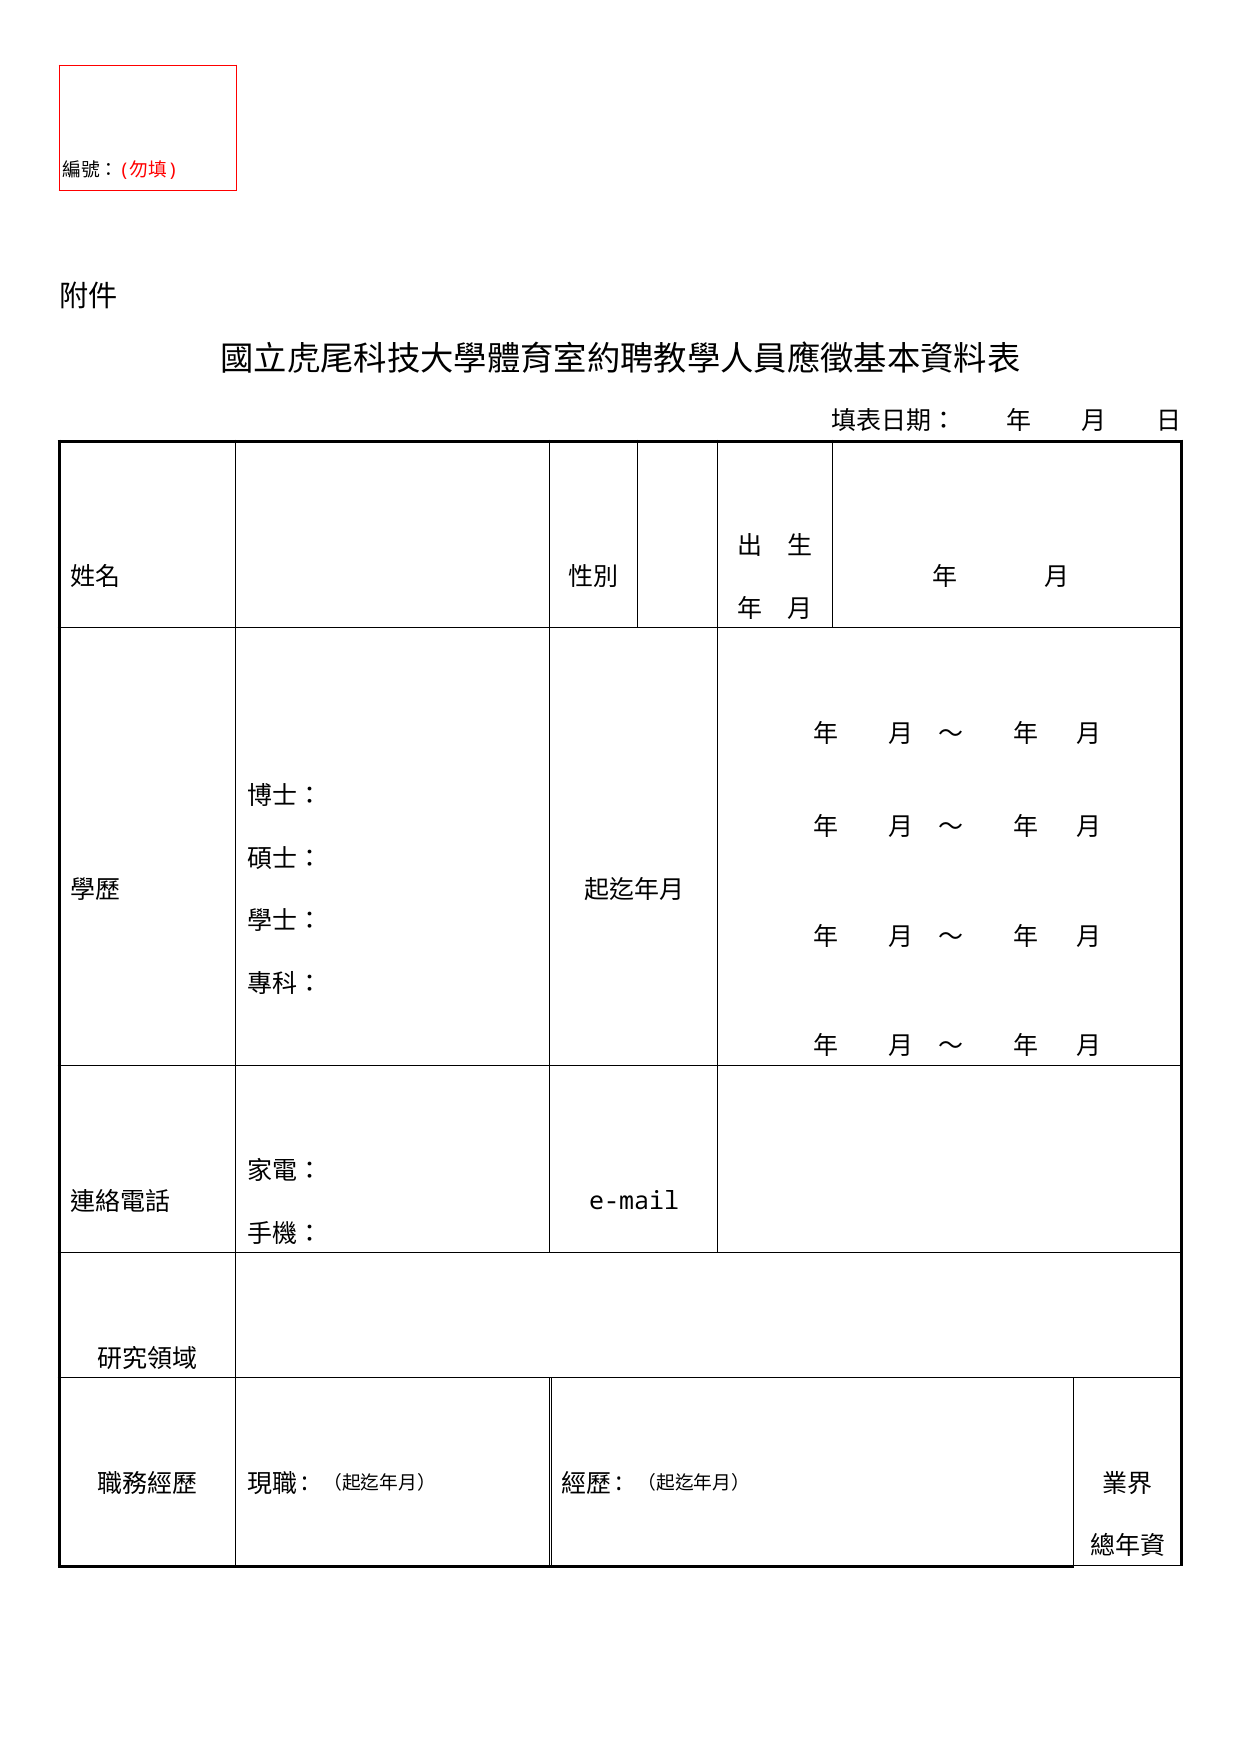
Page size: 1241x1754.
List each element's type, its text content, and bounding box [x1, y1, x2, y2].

table_header 姓名 [61, 443, 235, 627]
table_cell 業界 總年資 [1074, 1378, 1180, 1564]
table_cell e-mail [550, 1066, 717, 1252]
table_header 編號：(勿填) [60, 66, 236, 189]
table_cell [236, 1253, 1180, 1377]
table_header 性別 [550, 443, 637, 627]
table_header 年 月 [833, 443, 1180, 627]
table_header [638, 443, 717, 627]
table_cell 現職: （起迄年月） [236, 1378, 549, 1564]
text 國立虎尾科技大學體育室約聘教學人員應徵基本資料表 [59, 314, 1181, 377]
table_cell 家電： 手機： [236, 1066, 549, 1252]
table_header 出 生 年 月 [718, 443, 832, 627]
table_cell 連絡電話 [61, 1066, 235, 1252]
table_cell 起迄年月 [550, 628, 717, 1064]
table_cell 研究領域 [61, 1253, 235, 1377]
text 附件 [59, 252, 1152, 314]
table_cell 經歷: （起迄年月） [552, 1378, 1073, 1564]
table_cell 年 月 ～ 年 月 年 月 ～ 年 月 年 月 ～ 年 月 年 月 ～ 年 月 [718, 628, 1180, 1064]
table_cell 職務經歷 [61, 1378, 235, 1564]
table_header [236, 443, 549, 627]
text 填表日期： 年 月 日 [59, 377, 1181, 439]
table_cell 學歷 [61, 628, 235, 1064]
table_cell [718, 1066, 1180, 1252]
table_cell 博士： 碩士： 學士： 專科： [236, 628, 549, 1064]
